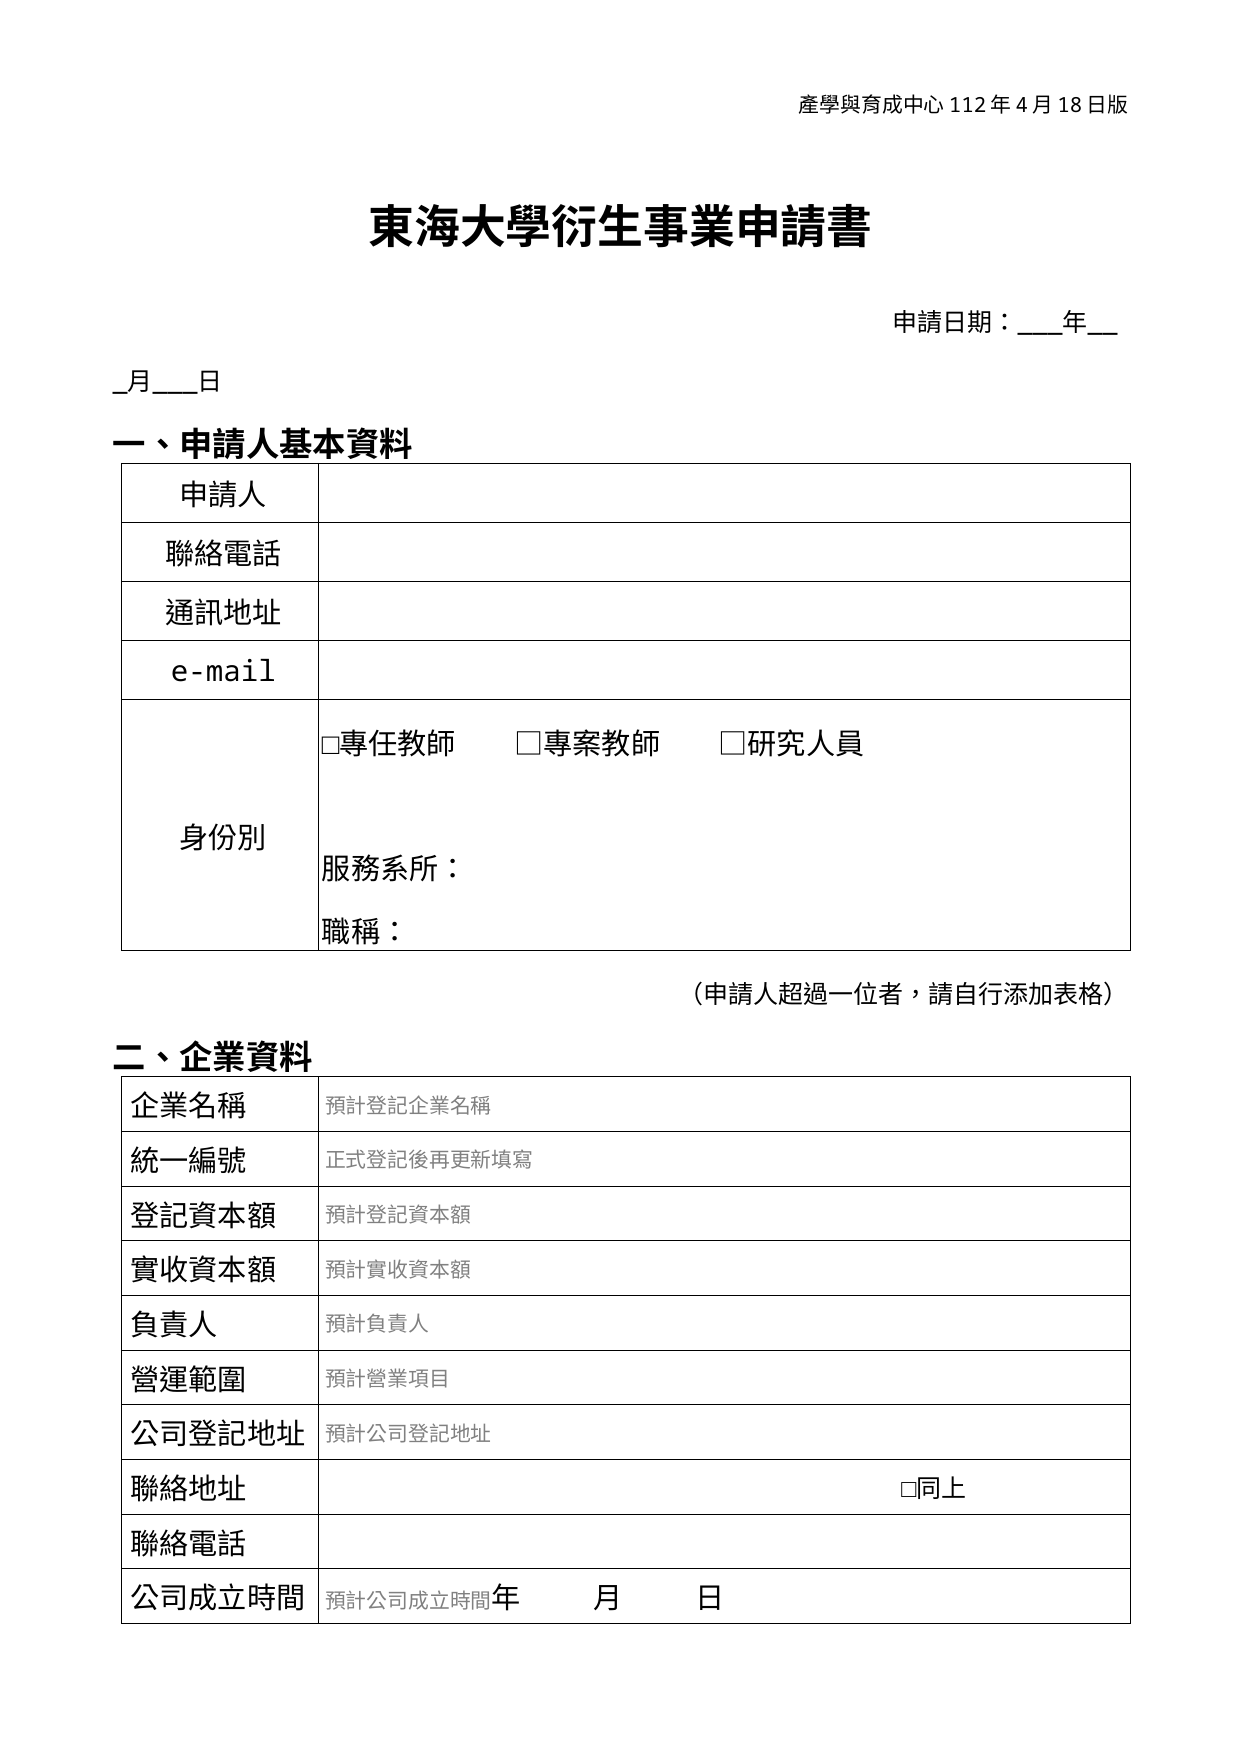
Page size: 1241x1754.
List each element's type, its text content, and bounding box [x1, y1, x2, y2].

table_cell 預計公司登記地址 [319, 1405, 1130, 1459]
table_cell □專任教師 □專案教師 □研究人員 服務系所： 職稱： [319, 700, 1130, 950]
text 一、申請人基本資料 [112, 400, 1128, 463]
table_cell 聯絡電話 [122, 523, 318, 581]
table_cell 登記資本額 [122, 1187, 318, 1240]
table_header 預計登記企業名稱 [319, 1077, 1130, 1131]
table_cell 預計登記資本額 [319, 1187, 1130, 1240]
table_cell 聯絡電話 [122, 1515, 318, 1568]
table_header 申請人 [122, 464, 318, 522]
table_cell 預計營業項目 [319, 1351, 1130, 1404]
table_cell 統一編號 [122, 1132, 318, 1186]
table_header 企業名稱 [122, 1077, 318, 1131]
table_cell 實收資本額 [122, 1241, 318, 1295]
table_cell [319, 523, 1130, 581]
text 二、企業資料 [112, 1014, 1128, 1076]
table_cell 身份別 [122, 700, 318, 950]
table_cell 預計公司成立時間年 月 日 [319, 1569, 1130, 1623]
text （申請人超過一位者，請自行添加表格） [112, 951, 1128, 1014]
table_cell [319, 1515, 1130, 1568]
table_cell 負責人 [122, 1296, 318, 1349]
table_cell 聯絡地址 [122, 1460, 318, 1514]
table_cell □同上 [898, 1460, 1130, 1514]
table_cell [319, 1460, 898, 1514]
table_cell [319, 641, 1130, 699]
table_cell 預計實收資本額 [319, 1241, 1130, 1295]
table_cell 公司登記地址 [122, 1405, 318, 1459]
table_header [319, 464, 1130, 522]
table_cell 通訊地址 [122, 582, 318, 640]
table_cell 公司成立時間 [122, 1569, 318, 1623]
table_cell 預計負責人 [319, 1296, 1130, 1349]
table_cell e-mail [122, 641, 318, 699]
table_cell 營運範圍 [122, 1351, 318, 1404]
table_cell 正式登記後再更新填寫 [319, 1132, 1130, 1186]
table_cell [319, 582, 1130, 640]
text 東海大學衍生事業申請書 [112, 150, 1128, 275]
text 申請日期：___年___月___日 [112, 275, 1128, 400]
